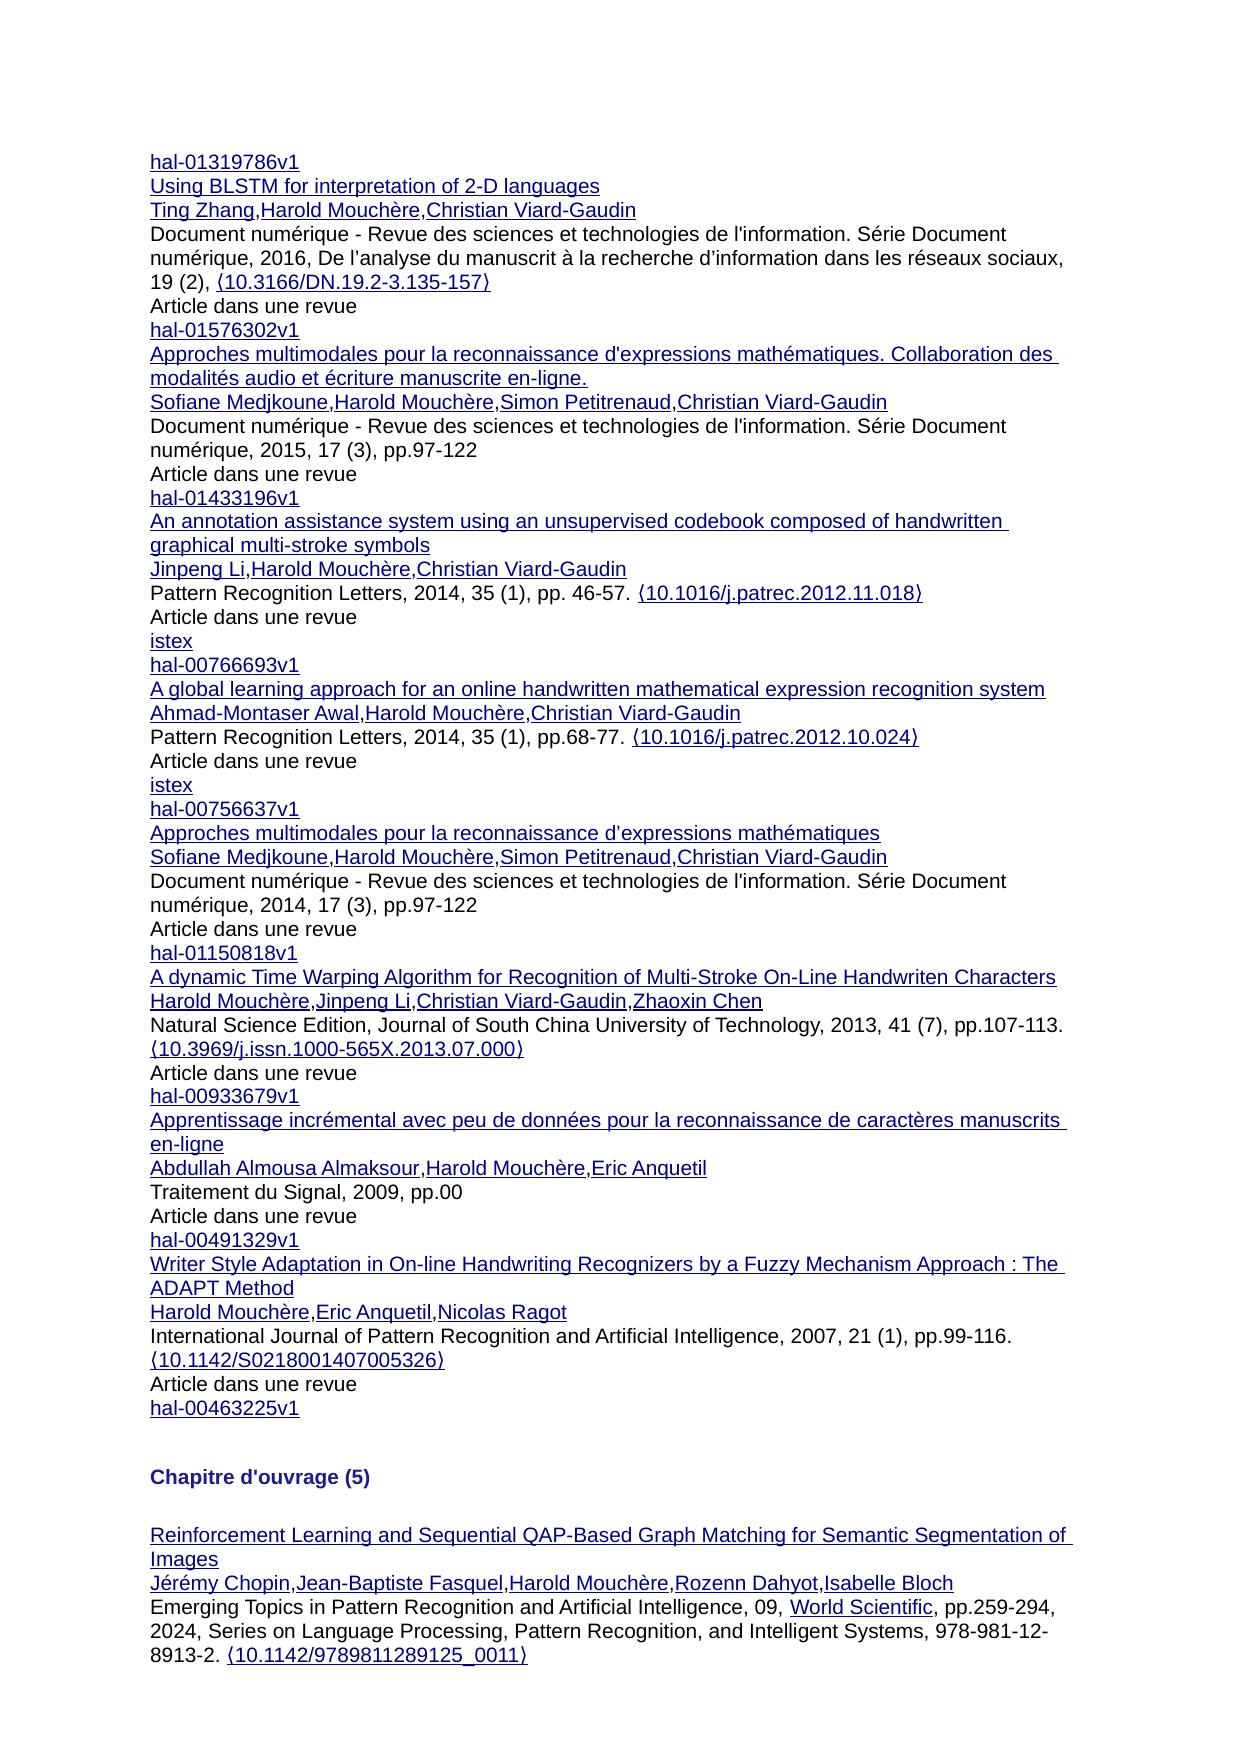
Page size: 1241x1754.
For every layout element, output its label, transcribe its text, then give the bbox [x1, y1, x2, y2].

table_cell An annotation assistance system using an unsupervised codebook composed of handwritten graphical multi-stroke symbols Jinpeng Li,Harold Mouchère,Christian Viard-Gaudin Pattern Recognition Letters, 2014, 35 (1), pp. 46-57. ⟨10.1016/j.patrec.2012.11.018⟩ Article dans une revue istex hal-00766693v1 [150, 509, 1090, 677]
table_cell Using BLSTM for interpretation of 2-D languages Ting Zhang,Harold Mouchère,Christian Viard-Gaudin Document numérique - Revue des sciences et technologies de l'information. Série Document numérique, 2016, De l’analyse du manuscrit à la recherche d’information dans les réseaux sociaux, 19 (2), ⟨10.3166/DN.19.2-3.135-157⟩ Article dans une revue hal-01576302v1 [150, 174, 1090, 342]
table_cell Approches multimodales pour la reconnaissance d'expressions mathématiques. Collaboration des modalités audio et écriture manuscrite en-ligne. Sofiane Medjkoune,Harold Mouchère,Simon Petitrenaud,Christian Viard-Gaudin Document numérique - Revue des sciences et technologies de l'information. Série Document numérique, 2015, 17 (3), pp.97-122 Article dans une revue hal-01433196v1 [150, 342, 1090, 509]
table_cell Approches multimodales pour la reconnaissance d’expressions mathématiques Sofiane Medjkoune,Harold Mouchère,Simon Petitrenaud,Christian Viard-Gaudin Document numérique - Revue des sciences et technologies de l'information. Série Document numérique, 2014, 17 (3), pp.97-122 Article dans une revue hal-01150818v1 [150, 821, 1090, 964]
subtitle Chapitre d'ouvrage (5) [150, 1464, 1090, 1488]
table_cell hal-01319786v1 [150, 150, 1090, 174]
table_cell A dynamic Time Warping Algorithm for Recognition of Multi-Stroke On-Line Handwriten Characters Harold Mouchère,Jinpeng Li,Christian Viard-Gaudin,Zhaoxin Chen Natural Science Edition, Journal of South China University of Technology, 2013, 41 (7), pp.107-113. ⟨10.3969/j.issn.1000-565X.2013.07.000⟩ Article dans une revue hal-00933679v1 [150, 965, 1090, 1108]
table_cell Writer Style Adaptation in On-line Handwriting Recognizers by a Fuzzy Mechanism Approach : The ADAPT Method Harold Mouchère,Eric Anquetil,Nicolas Ragot International Journal of Pattern Recognition and Artificial Intelligence, 2007, 21 (1), pp.99-116. ⟨10.1142/S0218001407005326⟩ Article dans une revue hal-00463225v1 [150, 1252, 1090, 1420]
table_cell A global learning approach for an online handwritten mathematical expression recognition system Ahmad-Montaser Awal,Harold Mouchère,Christian Viard-Gaudin Pattern Recognition Letters, 2014, 35 (1), pp.68-77. ⟨10.1016/j.patrec.2012.10.024⟩ Article dans une revue istex hal-00756637v1 [150, 677, 1090, 821]
table_cell Apprentissage incrémental avec peu de données pour la reconnaissance de caractères manuscrits en-ligne Abdullah Almousa Almaksour,Harold Mouchère,Eric Anquetil Traitement du Signal, 2009, pp.00 Article dans une revue hal-00491329v1 [150, 1108, 1090, 1252]
table_header Reinforcement Learning and Sequential QAP-Based Graph Matching for Semantic Segmentation of Images Jérémy Chopin,Jean-Baptiste Fasquel,Harold Mouchère,Rozenn Dahyot,Isabelle Bloch Emerging Topics in Pattern Recognition and Artificial Intelligence, 09, World Scientific, pp.259-294, 2024, Series on Language Processing, Pattern Recognition, and Intelligent Systems, 978-981-12-8913-2. ⟨10.1142/9789811289125_0011⟩ [150, 1523, 1090, 1667]
